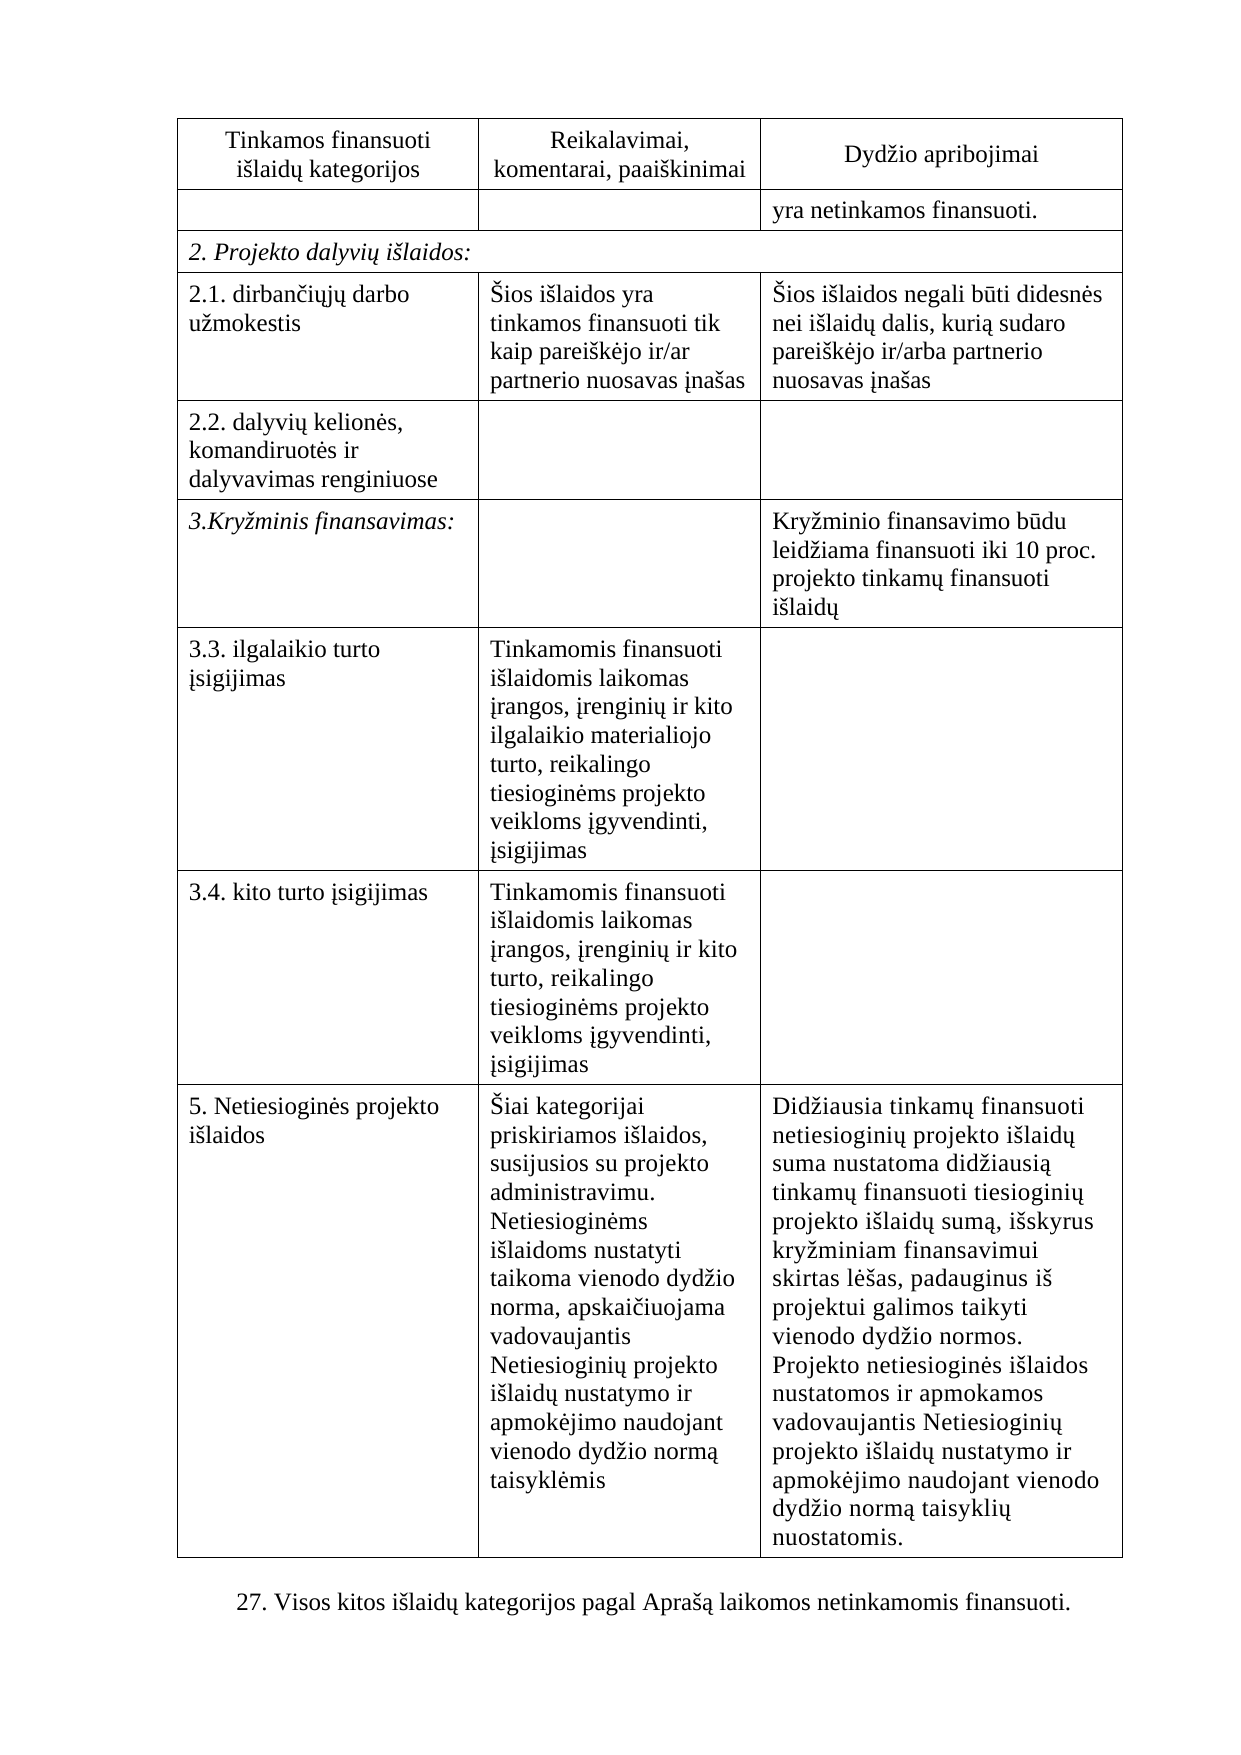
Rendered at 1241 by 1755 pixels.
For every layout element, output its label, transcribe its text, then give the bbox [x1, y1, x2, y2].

table_cell 3.4. kito turto įsigijimas [178, 871, 478, 1084]
table_cell Tinkamomis finansuoti išlaidomis laikomas įrangos, įrenginių ir kito turto, reikalingo tiesioginėms projekto veikloms įgyvendinti, įsigijimas [479, 871, 760, 1084]
table_cell Šios išlaidos yra tinkamos finansuoti tik kaip pareiškėjo ir/ar partnerio nuosavas įnašas [479, 273, 760, 400]
table_cell Šiai kategorijai priskiriamos išlaidos, susijusios su projekto administravimu. Netiesioginėms išlaidoms nustatyti taikoma vienodo dydžio norma, apskaičiuojama vadovaujantis Netiesioginių projekto išlaidų nustatymo ir apmokėjimo naudojant vienodo dydžio normą taisyklėmis [479, 1085, 760, 1557]
table_cell Šios išlaidos negali būti didesnės nei išlaidų dalis, kurią sudaro pareiškėjo ir/arba partnerio nuosavas įnašas [761, 273, 1122, 400]
table_cell [761, 401, 1122, 499]
table_cell Kryžminio finansavimo būdu leidžiama finansuoti iki 10 proc. projekto tinkamų finansuoti išlaidų [761, 500, 1122, 627]
table_cell [178, 190, 478, 230]
table_cell Tinkamomis finansuoti išlaidomis laikomas įrangos, įrenginių ir kito ilgalaikio materialiojo turto, reikalingo tiesioginėms projekto veikloms įgyvendinti, įsigijimas [479, 628, 760, 870]
table_header Tinkamos finansuoti išlaidų kategorijos [178, 119, 478, 188]
table_cell yra netinkamos finansuoti. [761, 190, 1122, 230]
table_cell [1076, 231, 1122, 272]
table_cell [1013, 231, 1076, 272]
table_cell [761, 871, 1122, 1084]
table_cell [479, 401, 760, 499]
table_cell [479, 500, 760, 627]
table_header Reikalavimai, komentarai, paaiškinimai [479, 119, 760, 188]
table_cell 3.Kryžminis finansavimas: [178, 500, 478, 627]
table_cell Didžiausia tinkamų finansuoti netiesioginių projekto išlaidų suma nustatoma didžiausią tinkamų finansuoti tiesioginių projekto išlaidų sumą, išskyrus kryžminiam finansavimui skirtas lėšas, padauginus iš projektui galimos taikyti vienodo dydžio normos. Projekto netiesioginės išlaidos nustatomos ir apmokamos vadovaujantis Netiesioginių projekto išlaidų nustatymo ir apmokėjimo naudojant vienodo dydžio normą taisyklių nuostatomis. [761, 1085, 1122, 1557]
table_cell [761, 628, 1122, 870]
text 27. Visos kitos išlaidų kategorijos pagal Aprašą laikomos netinkamomis finansuoti. [177, 1587, 1122, 1615]
table_cell 2.2. dalyvių kelionės, komandiruotės ir dalyvavimas renginiuose [178, 401, 478, 499]
table_cell 5. Netiesioginės projekto išlaidos [178, 1085, 478, 1557]
table_header Dydžio apribojimai [761, 119, 1122, 188]
table_cell 2. Projekto dalyvių išlaidos: [178, 231, 1013, 272]
table_cell [479, 190, 760, 230]
table_cell 2.1. dirbančiųjų darbo užmokestis [178, 273, 478, 400]
table_cell 3.3. ilgalaikio turto įsigijimas [178, 628, 478, 870]
